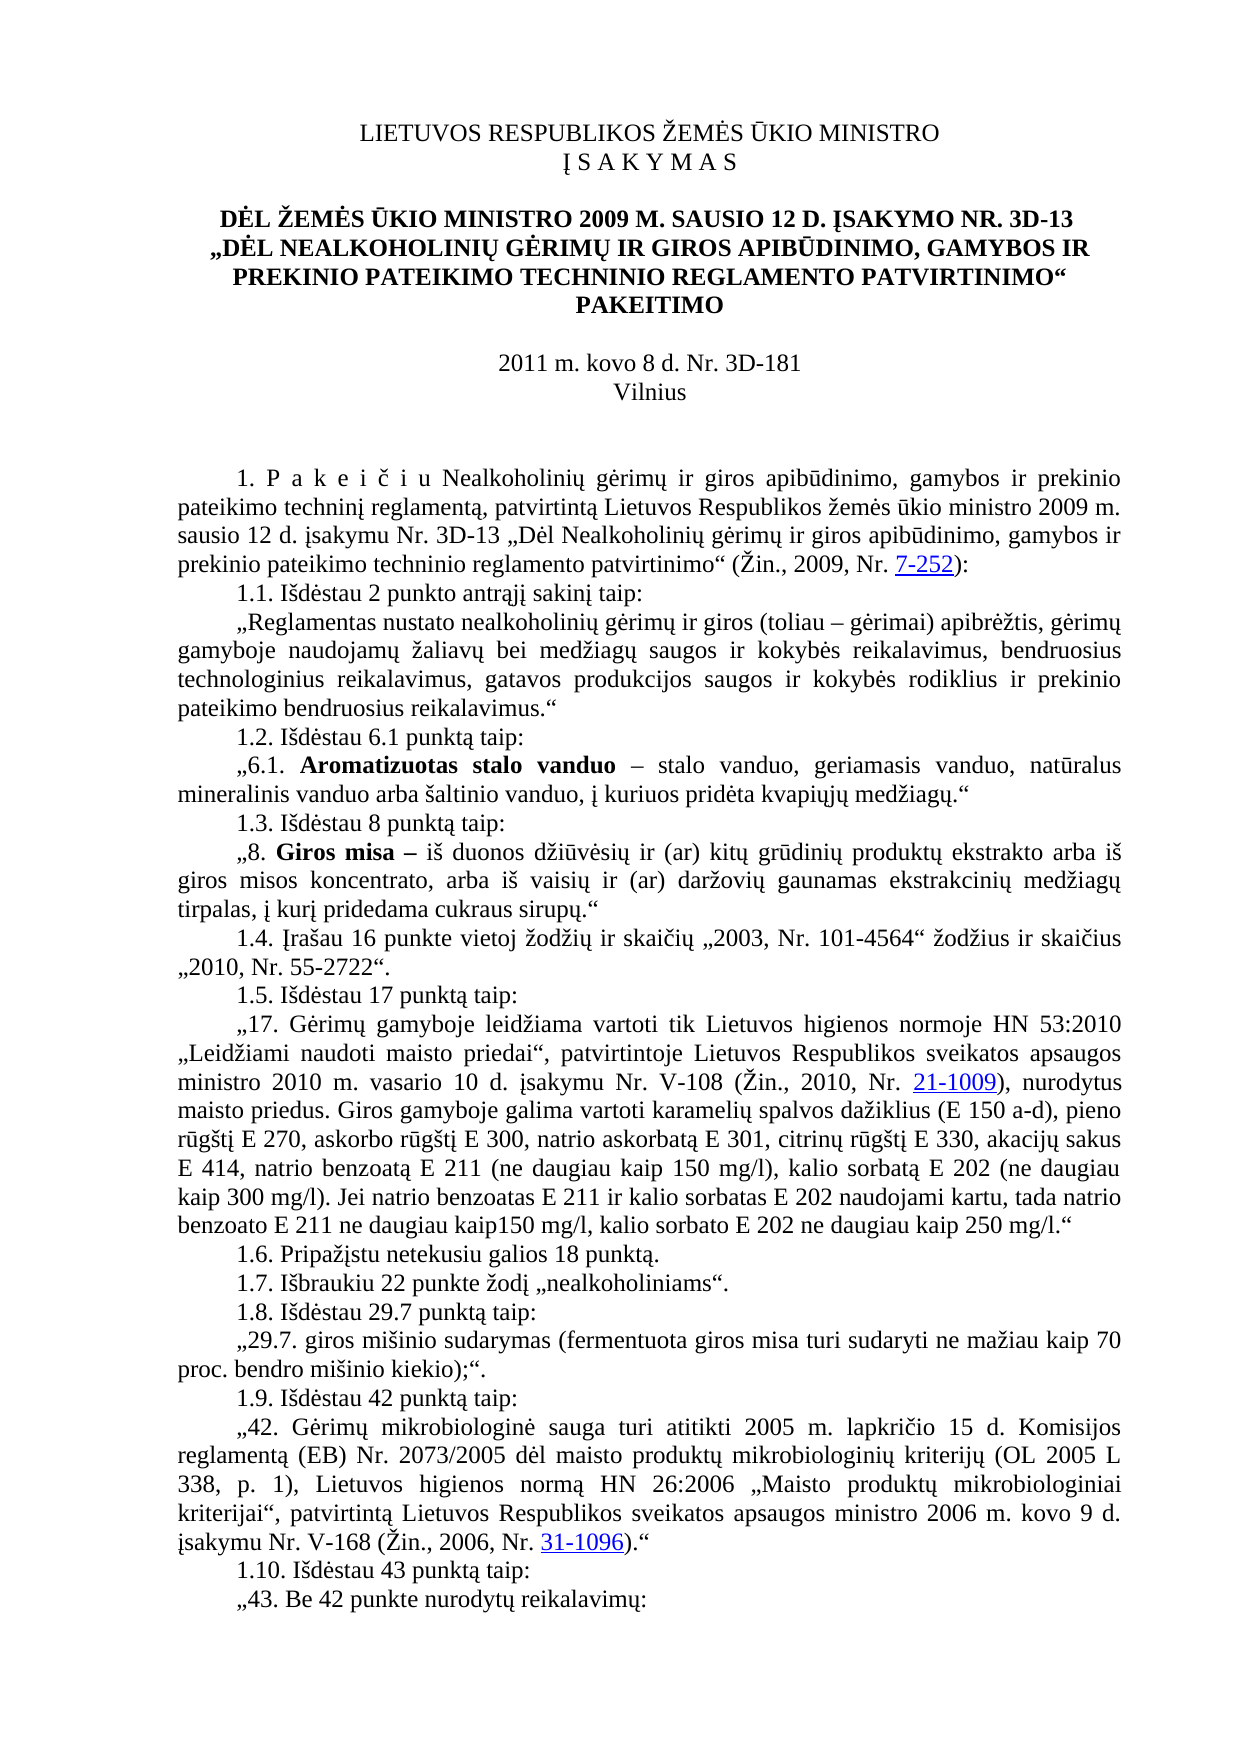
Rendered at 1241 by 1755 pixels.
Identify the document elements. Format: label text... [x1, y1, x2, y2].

text „8. Giros misa – iš duonos džiūvėsių ir (ar) kitų grūdinių produktų ekstrakto arba iš giros misos koncentrato, arba iš vaisių ir (ar) daržovių gaunamas ekstrakcinių medžiagų tirpalas, į kurį pridedama cukraus sirupų.“ [177, 837, 1122, 923]
text 1.3. Išdėstau 8 punktą taip: [177, 808, 1122, 837]
text Vilnius [177, 377, 1122, 406]
text Į S A K Y M A S [177, 147, 1122, 176]
text 1.1. Išdėstau 2 punkto antrąjį sakinį taip: [177, 578, 1122, 607]
text 1.8. Išdėstau 29.7 punktą taip: [177, 1297, 1122, 1326]
text 2011 m. kovo 8 d. Nr. 3D-181 [177, 348, 1122, 377]
text 1.10. Išdėstau 43 punktą taip: [177, 1556, 1122, 1584]
text „6.1. Aromatizuotas stalo vanduo – stalo vanduo, geriamasis vanduo, natūralus mineralinis vanduo arba šaltinio vanduo, į kuriuos pridėta kvapiųjų medžiagų.“ [177, 751, 1122, 808]
text 1.5. Išdėstau 17 punktą taip: [177, 981, 1122, 1009]
text „17. Gėrimų gamyboje leidžiama vartoti tik Lietuvos higienos normoje HN 53:2010 „Leidžiami naudoti maisto priedai“, patvirtintoje Lietuvos Respublikos sveikatos apsaugos ministro 2010 m. vasario 10 d. įsakymu Nr. V-108 (Žin., 2010, Nr. 21-1009), nurodytus maisto priedus. Giros gamyboje galima vartoti karamelių spalvos dažiklius (E 150 a-d), pieno rūgštį E 270, askorbo rūgštį E 300, natrio askorbatą E 301, citrinų rūgštį E 330, akacijų sakus E 414, natrio benzoatą E 211 (ne daugiau kaip 150 mg/l), kalio sorbatą E 202 (ne daugiau kaip 300 mg/l). Jei natrio benzoatas E 211 ir kalio sorbatas E 202 naudojami kartu, tada natrio benzoato E 211 ne daugiau kaip150 mg/l, kalio sorbato E 202 ne daugiau kaip 250 mg/l.“ [177, 1009, 1122, 1239]
text 1.6. Pripažįstu netekusiu galios 18 punktą. [177, 1239, 1122, 1268]
text „42. Gėrimų mikrobiologinė sauga turi atitikti 2005 m. lapkričio 15 d. Komisijos reglamentą (EB) Nr. 2073/2005 dėl maisto produktų mikrobiologinių kriterijų (OL 2005 L 338, p. 1), Lietuvos higienos normą HN 26:2006 „Maisto produktų mikrobiologiniai kriterijai“, patvirtintą Lietuvos Respublikos sveikatos apsaugos ministro 2006 m. kovo 9 d. įsakymu Nr. V-168 (Žin., 2006, Nr. 31-1096).“ [177, 1412, 1122, 1556]
text 1. P a k e i č i u Nealkoholinių gėrimų ir giros apibūdinimo, gamybos ir prekinio pateikimo techninį reglamentą, patvirtintą Lietuvos Respublikos žemės ūkio ministro 2009 m. sausio 12 d. įsakymu Nr. 3D-13 „Dėl Nealkoholinių gėrimų ir giros apibūdinimo, gamybos ir prekinio pateikimo techninio reglamento patvirtinimo“ (Žin., 2009, Nr. 7-252): [177, 463, 1122, 578]
text 1.4. Įrašau 16 punkte vietoj žodžių ir skaičių „2003, Nr. 101-4564“ žodžius ir skaičius „2010, Nr. 55-2722“. [177, 923, 1122, 981]
text 1.7. Išbraukiu 22 punkte žodį „nealkoholiniams“. [177, 1268, 1122, 1297]
text 1.9. Išdėstau 42 punktą taip: [177, 1383, 1122, 1412]
text 1.2. Išdėstau 6.1 punktą taip: [177, 722, 1122, 751]
text „29.7. giros mišinio sudarymas (fermentuota giros misa turi sudaryti ne mažiau kaip 70 proc. bendro mišinio kiekio);“. [177, 1326, 1122, 1383]
text DĖL ŽEMĖS ŪKIO MINISTRO 2009 M. SAUSIO 12 D. ĮSAKYMO NR. 3D-13 „DĖL NEALKOHOLINIŲ GĖRIMŲ IR GIROS APIBŪDINIMO, GAMYBOS IR PREKINIO PATEIKIMO TECHNINIO REGLAMENTO PATVIRTINIMO“ PAKEITIMO [177, 204, 1122, 319]
text LIETUVOS RESPUBLIKOS ŽEMĖS ŪKIO MINISTRO [177, 118, 1122, 147]
text „43. Be 42 punkte nurodytų reikalavimų: [177, 1584, 1122, 1613]
text „Reglamentas nustato nealkoholinių gėrimų ir giros (toliau – gėrimai) apibrėžtis, gėrimų gamyboje naudojamų žaliavų bei medžiagų saugos ir kokybės reikalavimus, bendruosius technologinius reikalavimus, gatavos produkcijos saugos ir kokybės rodiklius ir prekinio pateikimo bendruosius reikalavimus.“ [177, 607, 1122, 722]
